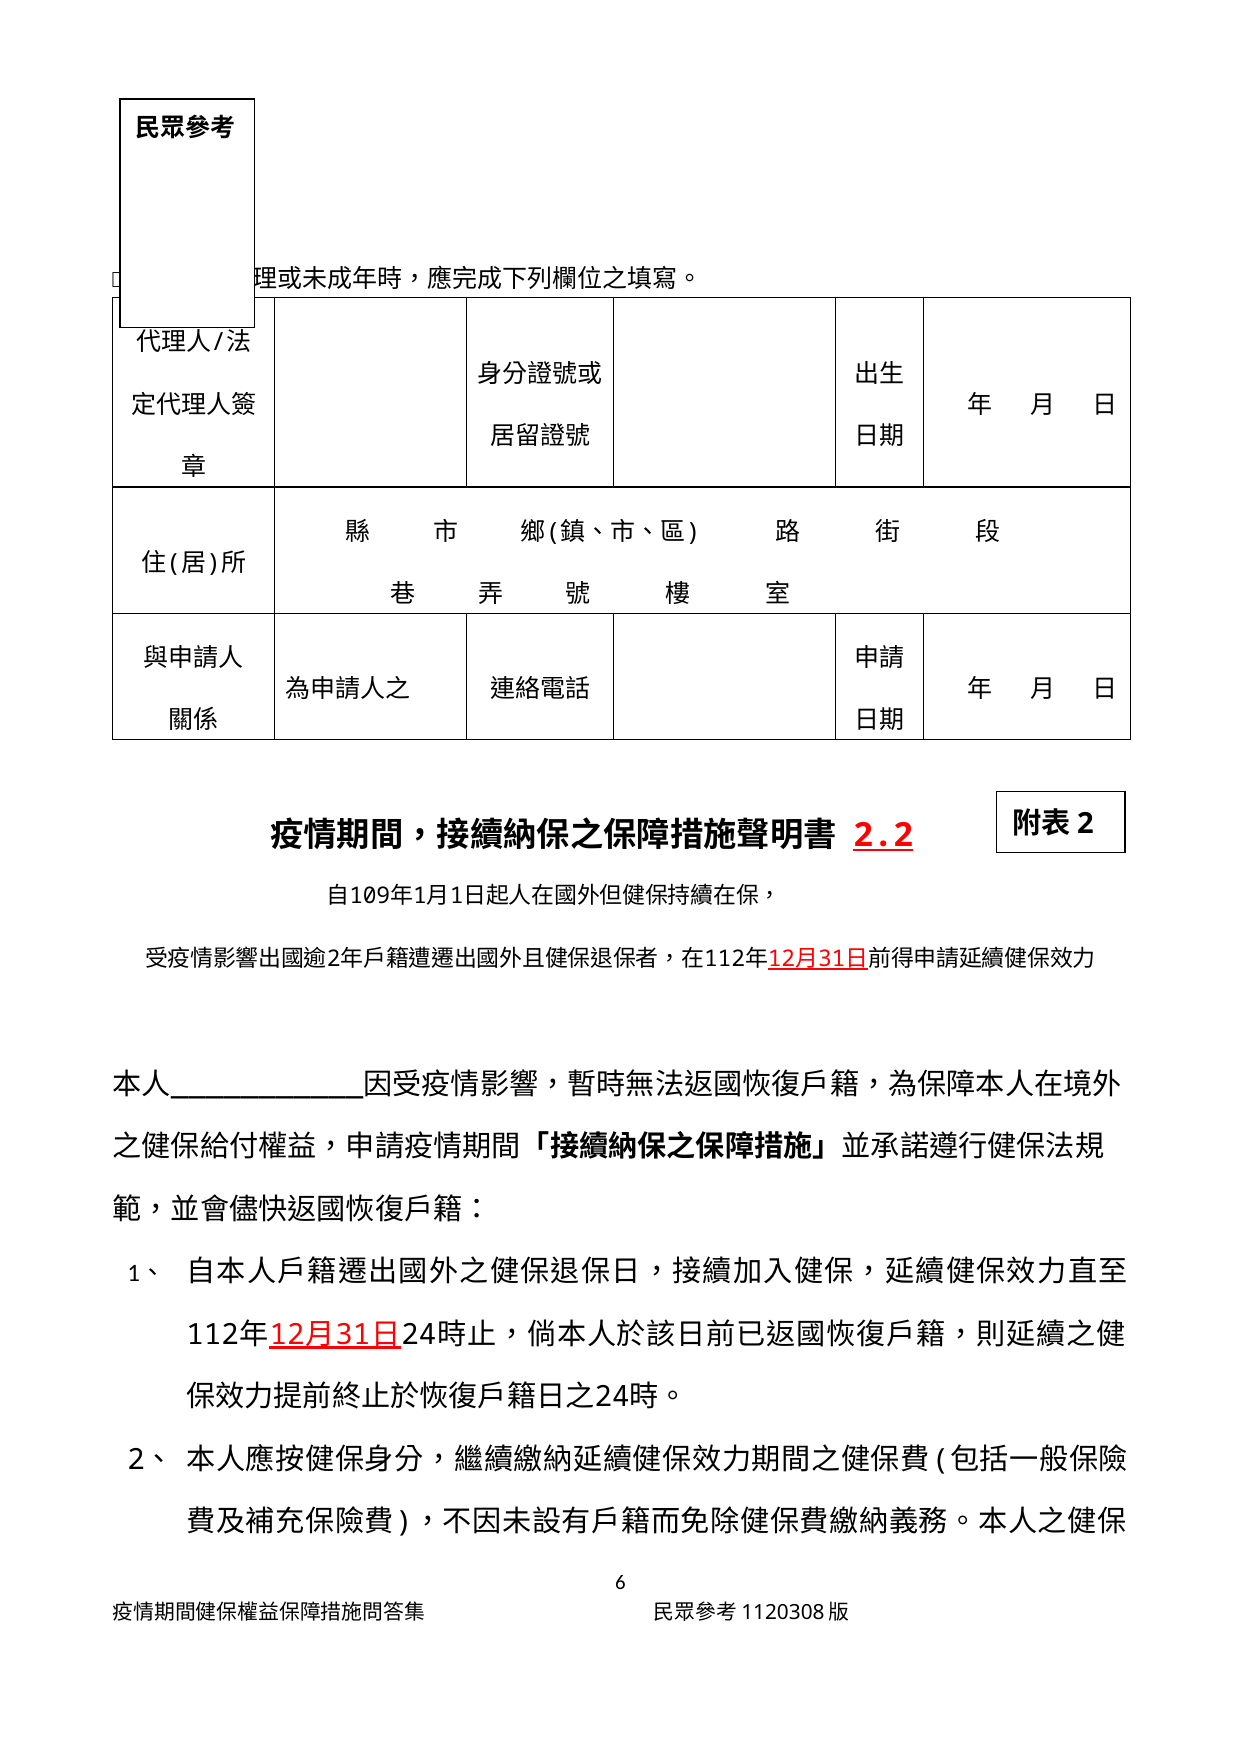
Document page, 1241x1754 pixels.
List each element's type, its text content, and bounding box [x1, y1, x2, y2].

text 自109年1月1日起人在國外但健保持續在保， [112, 852, 1128, 915]
table_cell 申請 日期 [836, 614, 923, 739]
text 受疫情影響出國逾2年戶籍遭遷出國外且健保退保者，在112年12月31日前得申請延續健保效力 [112, 915, 1128, 977]
text 疫情期間，接續納保之保障措施聲明書 2.2 [187, 790, 1125, 852]
table_header [614, 298, 835, 486]
list 自本人戶籍遷出國外之健保退保日，接續加入健保，延續健保效力直至112年12月31日24時止，倘本人於該日前已返國恢復戶籍，則延續之健保效力提前終止於恢復戶籍日之24時。 [127, 1227, 1128, 1415]
table_cell [614, 614, 835, 739]
table_header [275, 298, 466, 486]
list 本人應按健保身分，繼續繳納延續健保效力期間之健保費(包括一般保險費及補充保險費)，不因未設有戶籍而免除健保費繳納義務。本人之健保 [127, 1415, 1128, 1540]
text 附表2 [1012, 800, 1109, 841]
table_cell 年 月 日 [924, 614, 1130, 739]
table_cell 連絡電話 [467, 614, 613, 739]
table_header 身分證號或居留證號 [467, 298, 613, 486]
table_header 代理人/法定代理人簽章 [113, 298, 274, 486]
table_cell 與申請人 關係 [113, 614, 274, 739]
table_header 出生 日期 [836, 298, 923, 486]
text □本人不克辦理或未成年時，應完成下列欄位之填寫。 [255, 235, 1128, 297]
table_header 住(居)所 [113, 488, 274, 613]
text 本人___________因受疫情影響，暫時無法返國恢復戶籍，為保障本人在境外之健保給付權益，申請疫情期間「接續納保之保障措施」並承諾遵行健保法規範，並會儘快返國恢復戶籍： [112, 1040, 1128, 1227]
table_cell 為申請人之 [275, 614, 466, 739]
table_header 年 月 日 [924, 298, 1130, 486]
table_header 縣 市 鄉(鎮、市、區) 路 街 段 巷 弄 號 樓 室 [275, 488, 1130, 613]
